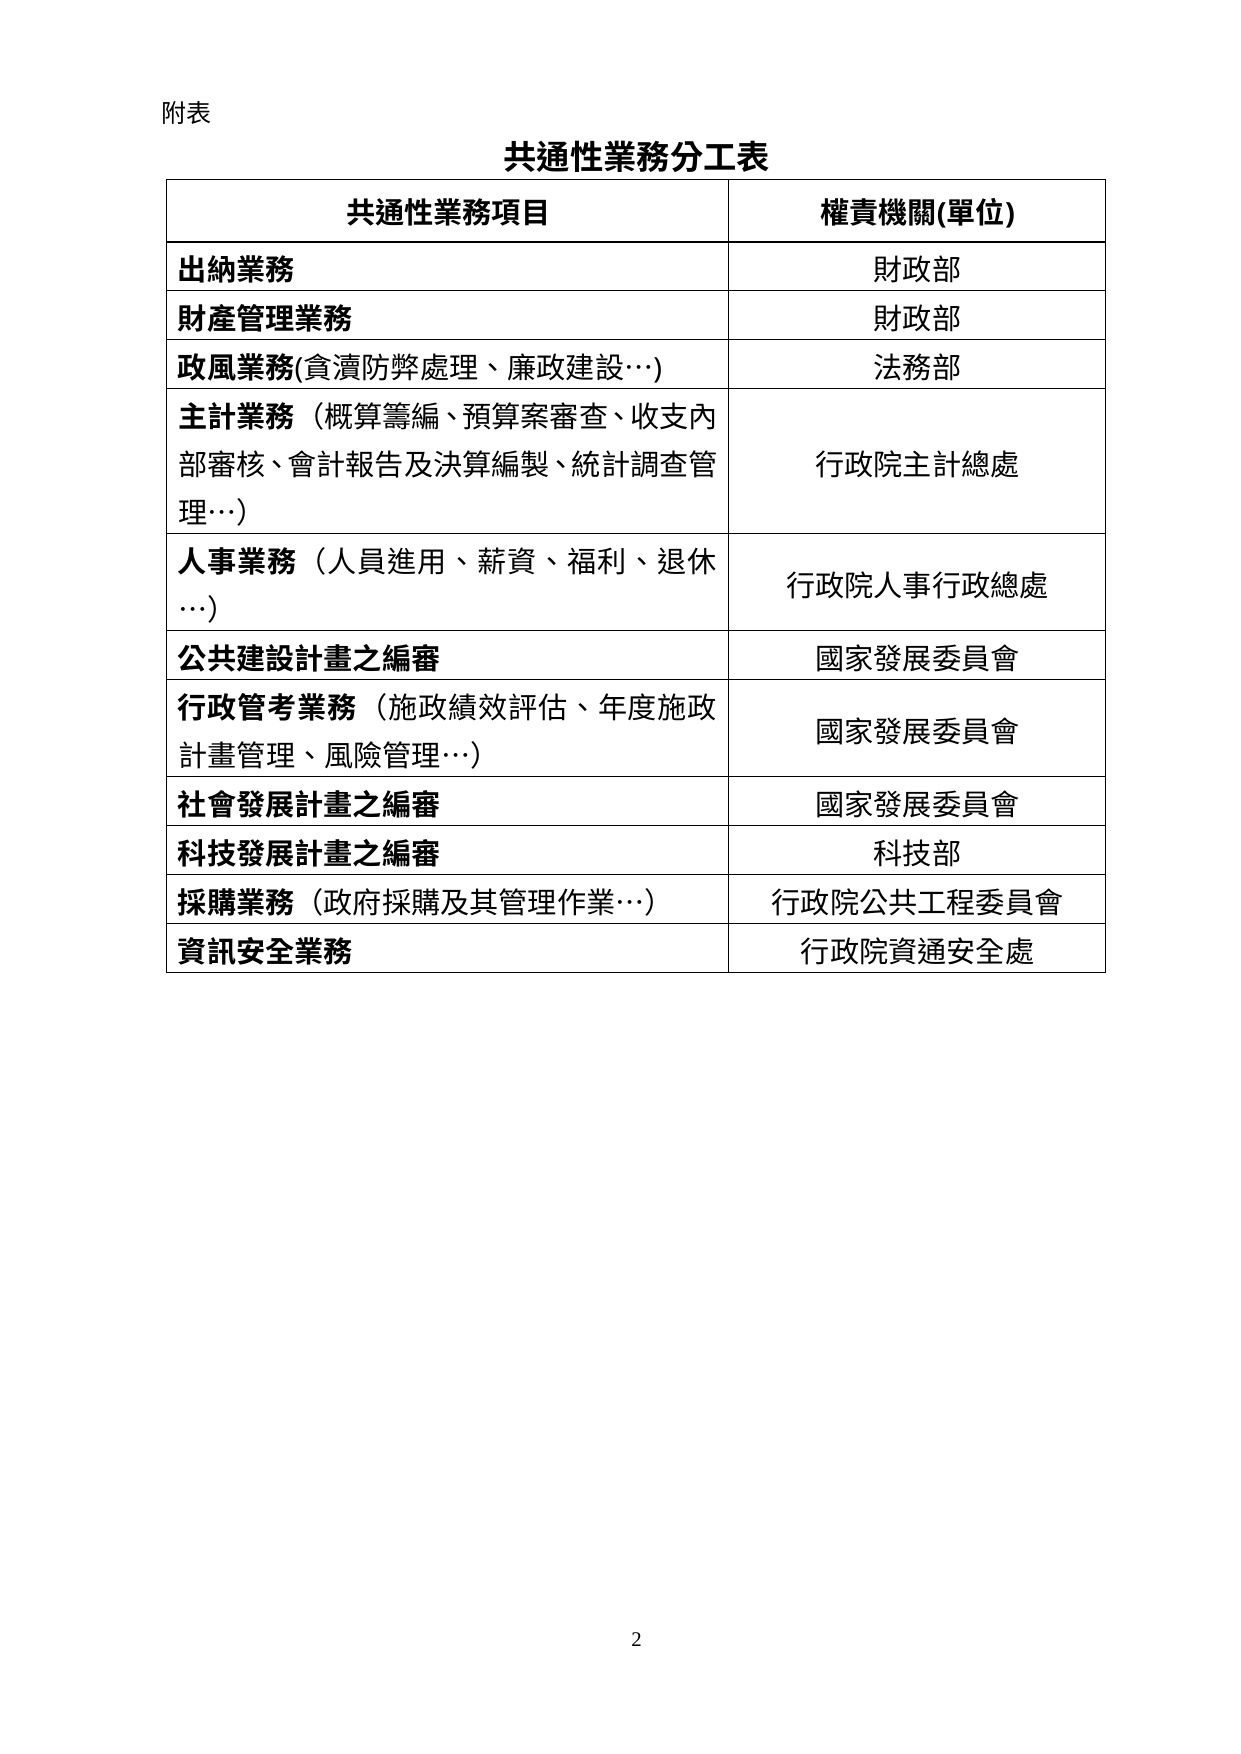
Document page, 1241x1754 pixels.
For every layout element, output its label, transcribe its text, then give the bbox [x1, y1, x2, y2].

table_cell 國家發展委員會 [729, 631, 1105, 679]
table_cell 採購業務（政府採購及其管理作業…） [167, 875, 728, 923]
table_cell 出納業務 [167, 243, 728, 290]
table_cell 行政院人事行政總處 [729, 534, 1105, 630]
table_cell 行政管考業務（施政績效評估、年度施政計畫管理、風險管理…） [167, 680, 728, 776]
table_cell 主計業務（概算籌編、預算案審查、收支內部審核、會計報告及決算編製、統計調查管理…） [167, 389, 728, 533]
table_cell 法務部 [729, 340, 1105, 388]
table_cell 財政部 [729, 243, 1105, 290]
table_header 共通性業務分工表 [167, 131, 1106, 179]
table_cell 行政院公共工程委員會 [729, 875, 1105, 923]
table_cell 人事業務（人員進用、薪資、福利、退休…） [167, 534, 728, 630]
table_cell 政風業務(貪瀆防弊處理、廉政建設…) [167, 340, 728, 388]
table_cell 公共建設計畫之編審 [167, 631, 728, 679]
table_cell 行政院主計總處 [729, 389, 1105, 533]
table_cell 行政院資通安全處 [729, 924, 1105, 972]
table_cell 資訊安全業務 [167, 924, 728, 972]
table_cell 國家發展委員會 [729, 777, 1105, 825]
table_cell 科技部 [729, 826, 1105, 874]
table_cell 共通性業務項目 [167, 180, 728, 241]
table_cell 社會發展計畫之編審 [167, 777, 728, 825]
table_cell 財產管理業務 [167, 291, 728, 339]
text 附表 [148, 89, 1125, 131]
table_cell 權責機關(單位) [729, 180, 1105, 241]
table_cell 國家發展委員會 [729, 680, 1105, 776]
table_cell 科技發展計畫之編審 [167, 826, 728, 874]
table_cell 財政部 [729, 291, 1105, 339]
